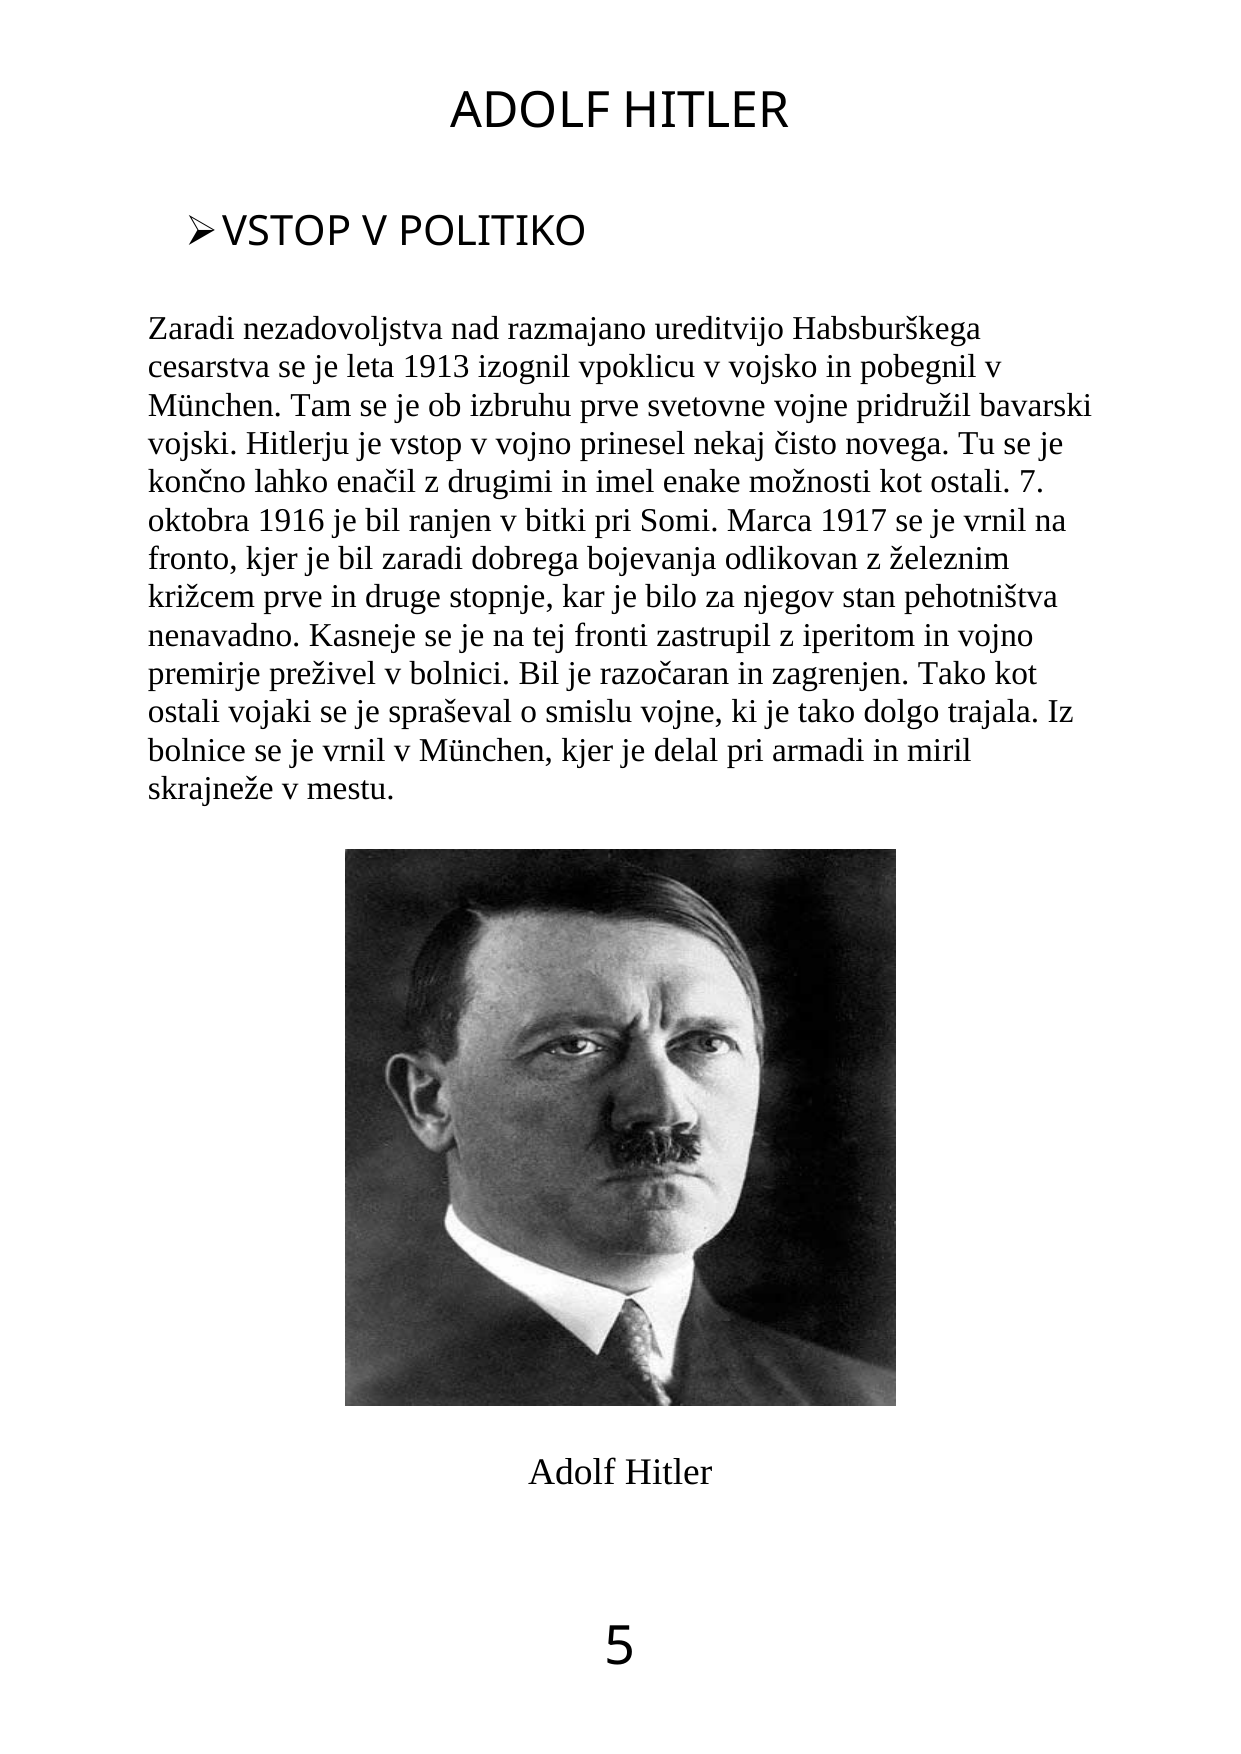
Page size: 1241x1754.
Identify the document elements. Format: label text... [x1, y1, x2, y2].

text Adolf Hitler [148, 1449, 1093, 1492]
list VSTOP V POLITIKO [185, 200, 1093, 257]
text Zaradi nezadovoljstva nad razmajano ureditvijo Habsburškega cesarstva se je leta 1913 izognil vpoklicu v vojsko in pobegnil v München. Tam se je ob izbruhu prve svetovne vojne pridružil bavarski vojski. Hitlerju je vstop v vojno prinesel nekaj čisto novega. Tu se je končno lahko enačil z drugimi in imel enake možnosti kot ostali. 7. oktobra 1916 je bil ranjen v bitki pri Somi. Marca 1917 se je vrnil na fronto, kjer je bil zaradi dobrega bojevanja odlikovan z železnim križcem prve in druge stopnje, kar je bilo za njegov stan pehotništva nenavadno. Kasneje se je na tej fronti zastrupil z iperitom in vojno premirje preživel v bolnici. Bil je razočaran in zagrenjen. Tako kot ostali vojaki se je spraševal o smislu vojne, ki je tako dolgo trajala. Iz bolnice se je vrnil v München, kjer je delal pri armadi in miril skrajneže v mestu. [148, 308, 1093, 806]
picture [345, 849, 896, 1406]
